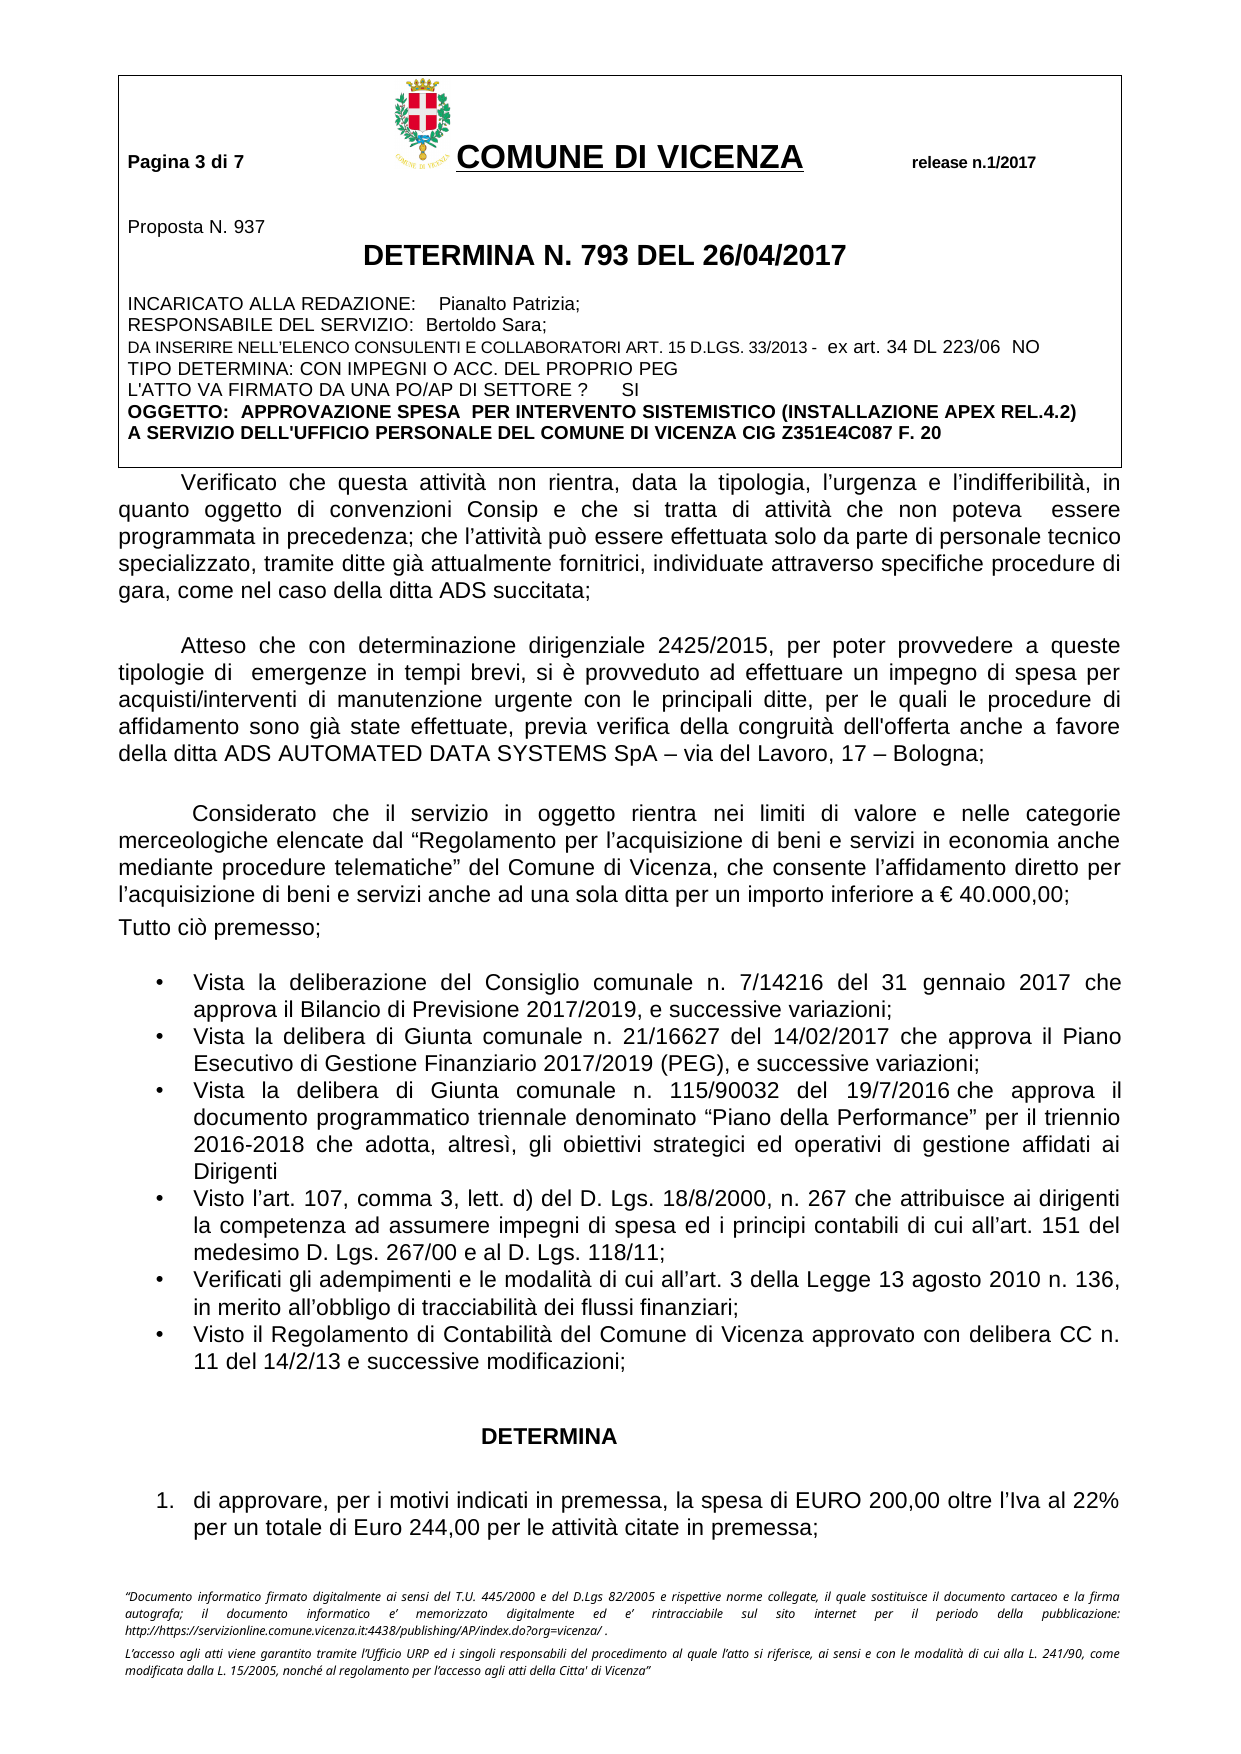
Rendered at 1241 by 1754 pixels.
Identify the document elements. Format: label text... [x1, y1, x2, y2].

text Considerato che il servizio in oggetto rientra nei limiti di valore e nelle categorie merceologiche elencate dal “Regolamento per l’acquisizione di beni e servizi in economia anche mediante procedure telematiche” del Comune di Vicenza, che consente l’affidamento diretto per l’acquisizione di beni e servizi anche ad una sola ditta per un importo inferiore a € 40.000,00; [118, 799, 1122, 908]
text Verificato che questa attività non rientra, data la tipologia, l’urgenza e l’indifferibilità, in quanto oggetto di convenzioni Consip e che si tratta di attività che non poteva essere programmata in precedenza; che l’attività può essere effettuata solo da parte di personale tecnico specializzato, tramite ditte già attualmente fornitrici, individuate attraverso specifiche procedure di gara, come nel caso della ditta ADS succitata; [118, 468, 1122, 604]
text Atteso che con determinazione dirigenziale 2425/2015, per poter provvedere a queste tipologie di emergenze in tempi brevi, si è provveduto ad effettuare un impegno di spesa per acquisti/interventi di manutenzione urgente con le principali ditte, per le quali le procedure di affidamento sono già state effettuate, previa verifica della congruità dell'offerta anche a favore della ditta ADS AUTOMATED DATA SYSTEMS SpA – via del Lavoro, 17 – Bologna; [118, 631, 1122, 766]
list Vista la delibera di Giunta comunale n. 115/90032 del 19/7/2016 che approva il documento programmatico triennale denominato “Piano della Performance” per il triennio 2016-2018 che adotta, altresì, gli obiettivi strategici ed operativi di gestione affidati ai Dirigenti [156, 1076, 1122, 1184]
text Tutto ciò premesso; [118, 914, 1122, 941]
list Visto il Regolamento di Contabilità del Comune di Vicenza approvato con delibera CC n. 11 del 14/2/13 e successive modificazioni; [156, 1320, 1122, 1374]
list Verificati gli adempimenti e le modalità di cui all’art. 3 della Legge 13 agosto 2010 n. 136, in merito all’obbligo di tracciabilità dei flussi finanziari; [156, 1266, 1122, 1320]
list di approvare, per i motivi indicati in premessa, la spesa di EURO 200,00 oltre l’Iva al 22% per un totale di Euro 244,00 per le attività citate in premessa; [156, 1487, 1122, 1541]
list Visto l’art. 107, comma 3, lett. d) del D. Lgs. 18/8/2000, n. 267 che attribuisce ai dirigenti la competenza ad assumere impegni di spesa ed i principi contabili di cui all’art. 151 del medesimo D. Lgs. 267/00 e al D. Lgs. 118/11; [156, 1184, 1122, 1266]
list Vista la deliberazione del Consiglio comunale n. 7/14216 del 31 gennaio 2017 che approva il Bilancio di Previsione 2017/2019, e successive variazioni; [156, 968, 1122, 1022]
text DETERMINA [118, 1412, 1122, 1449]
list Vista la delibera di Giunta comunale n. 21/16627 del 14/02/2017 che approva il Piano Esecutivo di Gestione Finanziario 2017/2019 (PEG), e successive variazioni; [156, 1022, 1122, 1076]
picture [394, 78, 451, 169]
